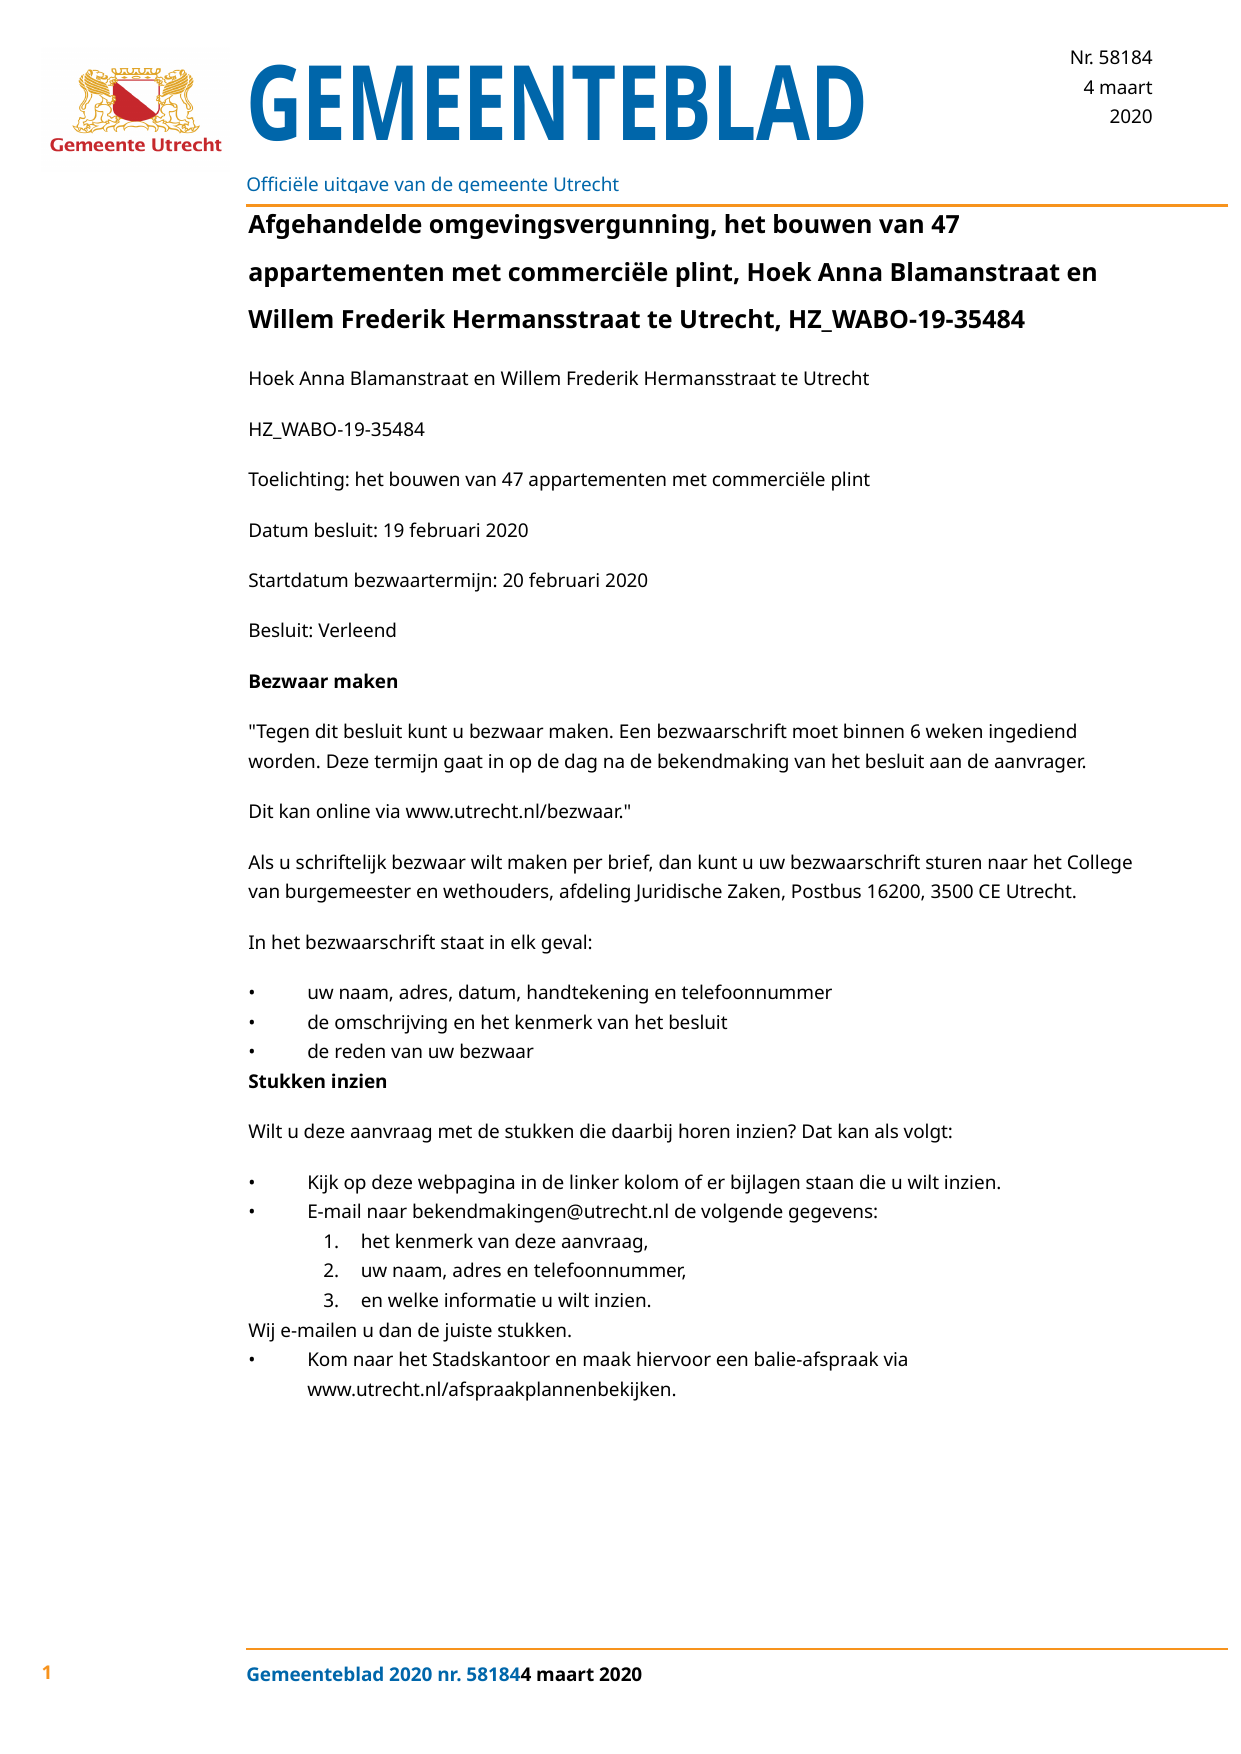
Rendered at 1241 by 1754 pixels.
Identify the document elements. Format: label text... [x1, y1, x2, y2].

list uw naam, adres, datum, handtekening en telefoonnummer [248, 979, 1152, 1005]
list de reden van uw bezwaar [248, 1038, 1152, 1064]
picture [41, 47, 231, 172]
list Kijk op deze webpagina in de linker kolom of er bijlagen staan die u wilt inzien. [248, 1169, 1152, 1194]
text "Tegen dit besluit kunt u bezwaar maken. Een bezwaarschrift moet binnen 6 weken ingediend worden. Deze termijn gaat in op de dag na de bekendmaking van het besluit aan de aanvrager. [248, 718, 1152, 774]
text Startdatum bezwaartermijn: 20 februari 2020 [248, 567, 1152, 593]
list Kom naar het Stadskantoor en maak hiervoor een balie-afspraak via www.utrecht.nl/afspraakplannenbekijken. [248, 1346, 1152, 1402]
text In het bezwaarschrift staat in elk geval: [248, 929, 1152, 954]
list het kenmerk van deze aanvraag, [323, 1228, 1152, 1254]
text Dit kan online via www.utrecht.nl/bezwaar." [248, 798, 1152, 824]
text Datum besluit: 19 februari 2020 [248, 517, 1152, 542]
list uw naam, adres en telefoonnummer, [323, 1258, 1152, 1283]
text Stukken inzien [248, 1068, 1152, 1094]
text Hoek Anna Blamanstraat en Willem Frederik Hermansstraat te Utrecht [248, 366, 1152, 391]
text Toelichting: het bouwen van 47 appartementen met commerciële plint [248, 466, 1152, 492]
text Als u schriftelijk bezwaar wilt maken per brief, dan kunt u uw bezwaarschrift sturen naar het College van burgemeester en wethouders, afdeling Juridische Zaken, Postbus 16200, 3500 CE Utrecht. [248, 849, 1152, 904]
text Afgehandelde omgevingsvergunning, het bouwen van 47 appartementen met commerciële plint, Hoek Anna Blamanstraat en Willem Frederik Hermansstraat te Utrecht, HZ_WABO-19-35484 [248, 207, 1152, 336]
list E-mail naar bekendmakingen@utrecht.nl de volgende gegevens: [248, 1198, 1152, 1224]
text Besluit: Verleend [248, 618, 1152, 643]
list en welke informatie u wilt inzien. [323, 1287, 1152, 1313]
text Bezwaar maken [248, 668, 1152, 694]
text Wij e-mailen u dan de juiste stukken. [248, 1317, 1152, 1342]
text Wilt u deze aanvraag met de stukken die daarbij horen inzien? Dat kan als volgt: [248, 1118, 1152, 1144]
text HZ_WABO-19-35484 [248, 416, 1152, 442]
list de omschrijving en het kenmerk van het besluit [248, 1009, 1152, 1034]
